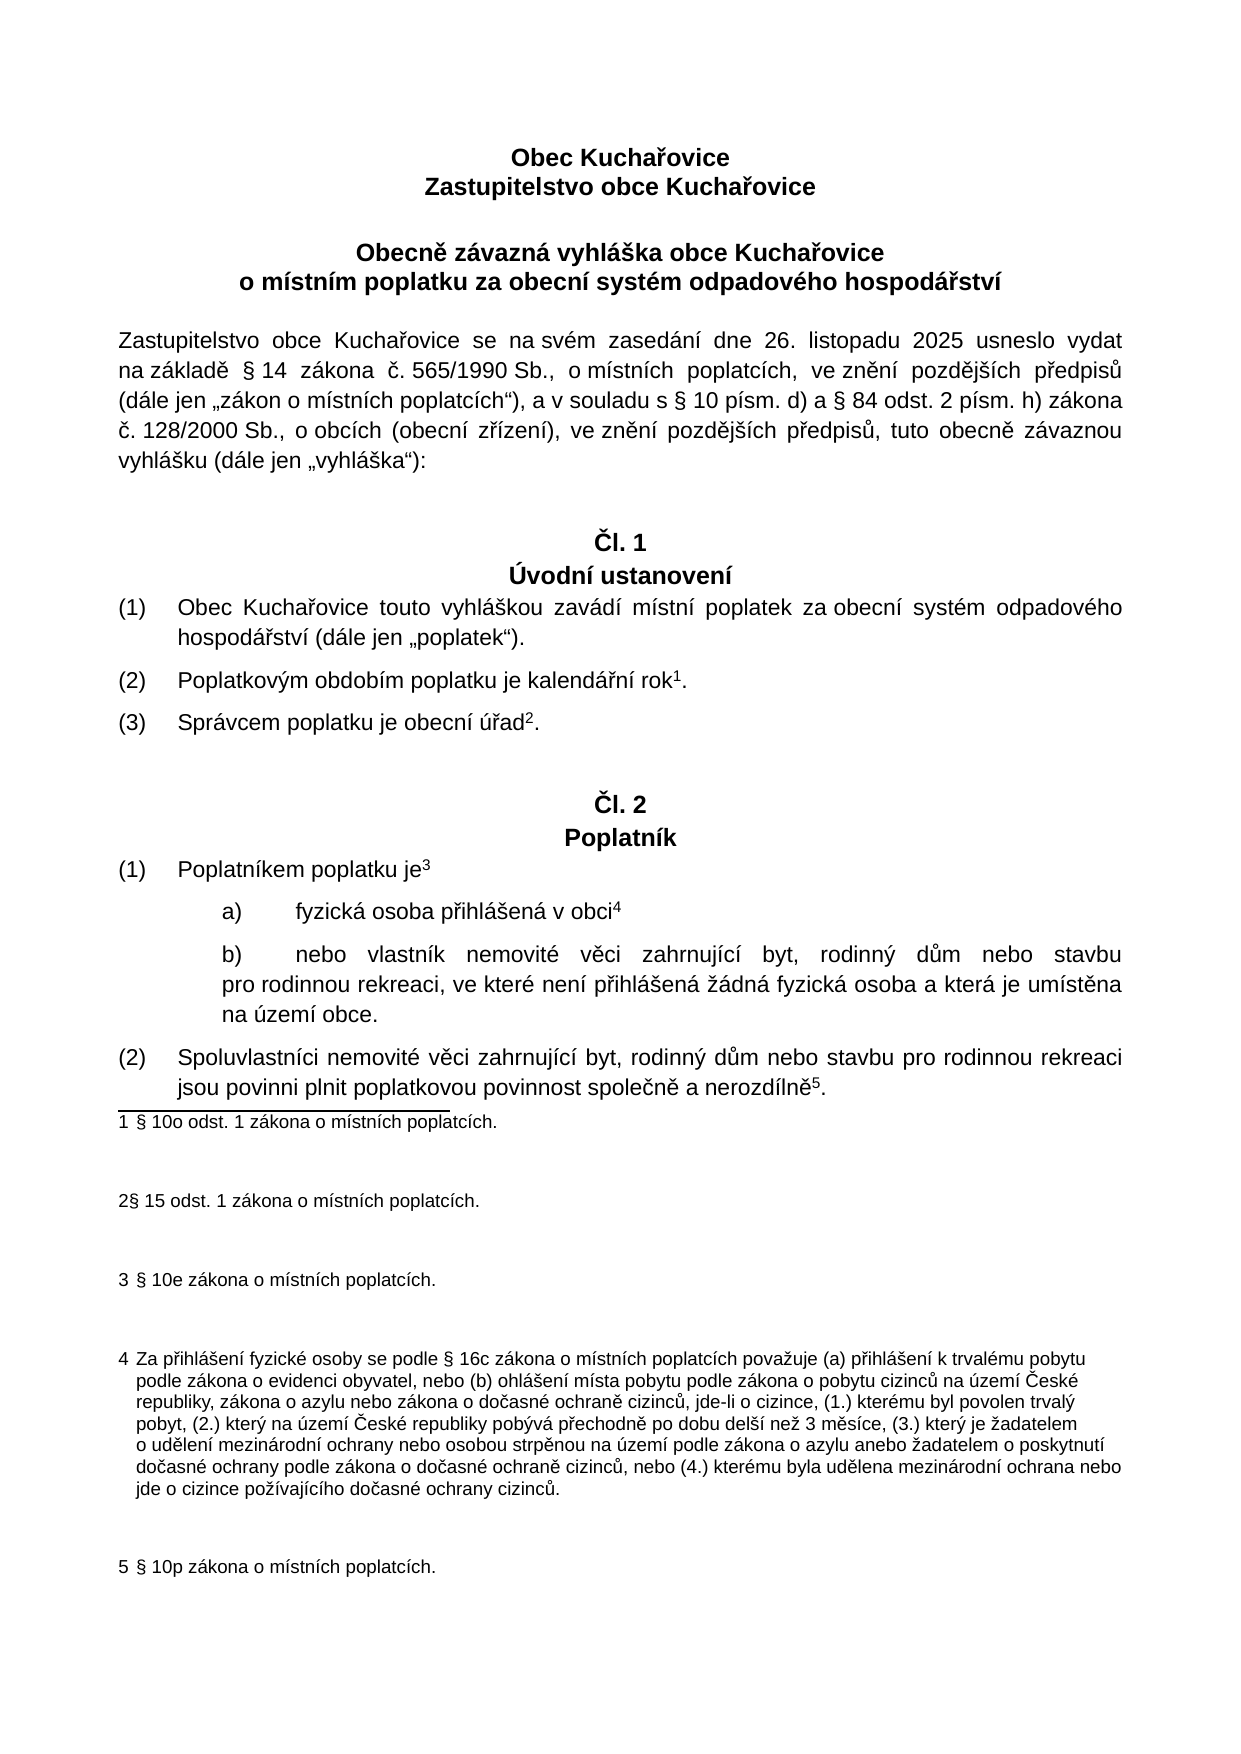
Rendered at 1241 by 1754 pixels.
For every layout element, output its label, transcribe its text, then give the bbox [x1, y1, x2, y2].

subtitle Obecně závazná vyhláška obce Kuchařovice o místním poplatku za obecní systém odpadového hospodářství [118, 238, 1122, 295]
list Za přihlášení fyzické osoby se podle § 16c zákona o místních poplatcích považuje (a) přihlášení k trvalému pobytu podle zákona o evidenci obyvatel, nebo (b) ohlášení místa pobytu podle zákona o pobytu cizinců na území České republiky, zákona o azylu nebo zákona o dočasné ochraně cizinců, jde-li o cizince, (1.) kterému byl povolen trvalý pobyt, (2.) který na území České republiky pobývá přechodně po dobu delší než 3 měsíce, (3.) který je žadatelem o udělení mezinárodní ochrany nebo osobou strpěnou na území podle zákona o azylu anebo žadatelem o poskytnutí dočasné ochrany podle zákona o dočasné ochraně cizinců, nebo (4.) kterému byla udělena mezinárodní ochrana nebo jde o cizince požívajícího dočasné ochrany cizinců. [118, 1348, 1122, 1499]
list § 10p zákona o místních poplatcích. [118, 1556, 1122, 1578]
list nebo vlastník nemovité věci zahrnující byt, rodinný dům nebo stavbu pro rodinnou rekreaci, ve které není přihlášená žádná fyzická osoba a která je umístěna na území obce. [222, 941, 1122, 1028]
subtitle Čl. 1 Úvodní ustanovení [118, 528, 1122, 589]
list Poplatkovým obdobím poplatku je kalendářní rok. [118, 667, 1122, 693]
list § 10e zákona o místních poplatcích. [118, 1269, 1122, 1290]
list fyzická osoba přihlášená v obci [222, 898, 1122, 925]
list Spoluvlastníci nemovité věci zahrnující byt, rodinný dům nebo stavbu pro rodinnou rekreaci jsou povinni plnit poplatkovou povinnost společně a nerozdílně. [118, 1044, 1122, 1101]
subtitle Čl. 2 Poplatník [118, 789, 1122, 851]
list Poplatníkem poplatku je [118, 856, 1122, 882]
text Obec Kuchařovice Zastupitelstvo obce Kuchařovice [118, 143, 1122, 201]
list § 10o odst. 1 zákona o místních poplatcích. [118, 1111, 1122, 1132]
list Správcem poplatku je obecní úřad. [118, 709, 1122, 736]
list Obec Kuchařovice touto vyhláškou zavádí místní poplatek za obecní systém odpadového hospodářství (dále jen „poplatek“). [118, 594, 1122, 650]
list § 15 odst. 1 zákona o místních poplatcích. [118, 1190, 1122, 1211]
text Zastupitelstvo obce Kuchařovice se na svém zasedání dne 26. listopadu 2025 usneslo vydat na základě § 14 zákona č. 565/1990 Sb., o místních poplatcích, ve znění pozdějších předpisů (dále jen „zákon o místních poplatcích“), a v souladu s § 10 písm. d) a § 84 odst. 2 písm. h) zákona č. 128/2000 Sb., o obcích (obecní zřízení), ve znění pozdějších předpisů, tuto obecně závaznou vyhlášku (dále jen „vyhláška“): [118, 327, 1122, 474]
